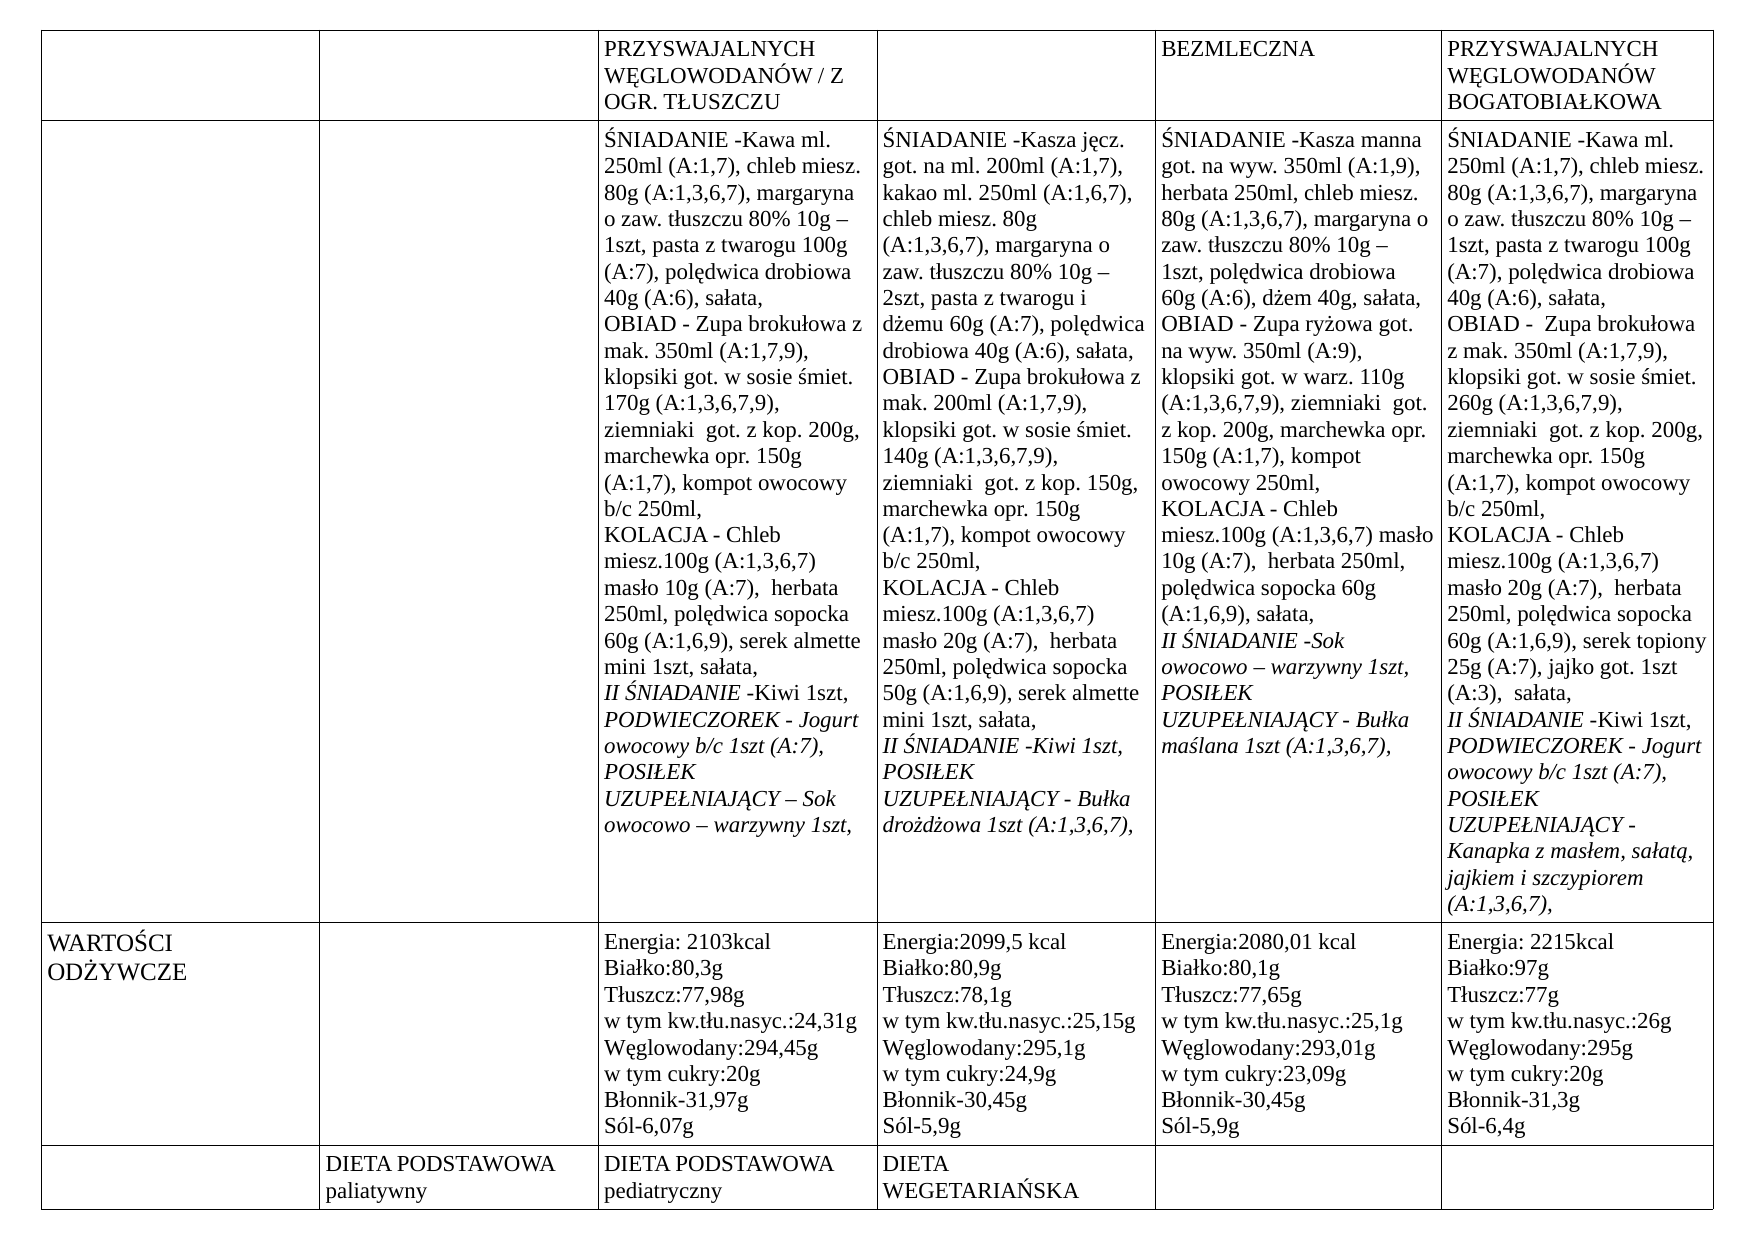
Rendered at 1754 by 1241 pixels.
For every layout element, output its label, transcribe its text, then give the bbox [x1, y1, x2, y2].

table_cell ŚNIADANIE -Kawa ml. 250ml (A:1,7), chleb miesz. 80g (A:1,3,6,7), margaryna o zaw. tłuszczu 80% 10g – 1szt, pasta z twarogu 100g (A:7), polędwica drobiowa 40g (A:6), sałata, OBIAD - Zupa brokułowa z mak. 350ml (A:1,7,9), klopsiki got. w sosie śmiet. 170g (A:1,3,6,7,9), ziemniaki got. z kop. 200g, marchewka opr. 150g (A:1,7), kompot owocowy b/c 250ml, KOLACJA - Chleb miesz.100g (A:1,3,6,7) masło 10g (A:7), herbata 250ml, polędwica sopocka 60g (A:1,6,9), serek almette mini 1szt, sałata, II ŚNIADANIE -Kiwi 1szt, PODWIECZOREK - Jogurt owocowy b/c 1szt (A:7), POSIŁEK UZUPEŁNIAJĄCY – Sok owocowo – warzywny 1szt, [599, 121, 877, 922]
table_cell Energia: 2215kcal Białko:97g Tłuszcz:77g w tym kw.tłu.nasyc.:26g Węglowodany:295g w tym cukry:20g Błonnik-31,3g Sól-6,4g [1442, 923, 1713, 1145]
table_cell [320, 121, 598, 922]
table_cell [320, 31, 598, 120]
table_cell Energia:2099,5 kcal Białko:80,9g Tłuszcz:78,1g w tym kw.tłu.nasyc.:25,15g Węglowodany:295,1g w tym cukry:24,9g Błonnik-30,45g Sól-5,9g [878, 923, 1155, 1145]
table_cell DIETA WEGETARIAŃSKA [878, 1146, 1155, 1209]
table_cell DIETA PODSTAWOWA pediatryczny [599, 1146, 877, 1209]
table_cell DIETA Z OGR. TŁUSZCZU BEZMLECZNA [1156, 31, 1441, 120]
table_cell DIETA PODSTAWOWA paliatywny [320, 1146, 598, 1209]
table_cell Energia:2080,01 kcal Białko:80,1g Tłuszcz:77,65g w tym kw.tłu.nasyc.:25,1g Węglowodany:293,01g w tym cukry:23,09g Błonnik-30,45g Sól-5,9g [1156, 923, 1441, 1145]
table_cell [42, 121, 319, 922]
table_cell PRZYSWAJALNYCH WĘGLOWODANÓW BOGATOBIAŁKOWA [1442, 31, 1713, 120]
table_cell ŚNIADANIE -Kasza manna got. na wyw. 350ml (A:1,9), herbata 250ml, chleb miesz. 80g (A:1,3,6,7), margaryna o zaw. tłuszczu 80% 10g – 1szt, polędwica drobiowa 60g (A:6), dżem 40g, sałata, OBIAD - Zupa ryżowa got. na wyw. 350ml (A:9), klopsiki got. w warz. 110g (A:1,3,6,7,9), ziemniaki got. z kop. 200g, marchewka opr. 150g (A:1,7), kompot owocowy 250ml, KOLACJA - Chleb miesz.100g (A:1,3,6,7) masło 10g (A:7), herbata 250ml, polędwica sopocka 60g (A:1,6,9), sałata, II ŚNIADANIE -Sok owocowo – warzywny 1szt, POSIŁEK UZUPEŁNIAJĄCY - Bułka maślana 1szt (A:1,3,6,7), [1156, 121, 1441, 922]
table_cell [42, 31, 319, 120]
table_cell [42, 1146, 319, 1209]
table_cell [1442, 1146, 1713, 1209]
table_cell [320, 923, 598, 1145]
table_cell Energia: 2103kcal Białko:80,3g Tłuszcz:77,98g w tym kw.tłu.nasyc.:24,31g Węglowodany:294,45g w tym cukry:20g Błonnik-31,97g Sól-6,07g [599, 923, 877, 1145]
table_cell [1156, 1146, 1441, 1209]
table_cell WARTOŚCI ODŻYWCZE [42, 923, 319, 1145]
table_cell PRZYSWAJALNYCH WĘGLOWODANÓW / Z OGR. TŁUSZCZU [599, 31, 877, 120]
table_cell ODDZIAŁ PEDIATRYCZNY [878, 31, 1155, 120]
table_cell ŚNIADANIE -Kawa ml. 250ml (A:1,7), chleb miesz. 80g (A:1,3,6,7), margaryna o zaw. tłuszczu 80% 10g – 1szt, pasta z twarogu 100g (A:7), polędwica drobiowa 40g (A:6), sałata, OBIAD - Zupa brokułowa z mak. 350ml (A:1,7,9), klopsiki got. w sosie śmiet. 260g (A:1,3,6,7,9), ziemniaki got. z kop. 200g, marchewka opr. 150g (A:1,7), kompot owocowy b/c 250ml, KOLACJA - Chleb miesz.100g (A:1,3,6,7) masło 20g (A:7), herbata 250ml, polędwica sopocka 60g (A:1,6,9), serek topiony 25g (A:7), jajko got. 1szt (A:3), sałata, II ŚNIADANIE -Kiwi 1szt, PODWIECZOREK - Jogurt owocowy b/c 1szt (A:7), POSIŁEK UZUPEŁNIAJĄCY -Kanapka z masłem, sałatą, jajkiem i szczypiorem (A:1,3,6,7), [1442, 121, 1713, 922]
table_cell ŚNIADANIE -Kasza jęcz. got. na ml. 200ml (A:1,7), kakao ml. 250ml (A:1,6,7), chleb miesz. 80g (A:1,3,6,7), margaryna o zaw. tłuszczu 80% 10g – 2szt, pasta z twarogu i dżemu 60g (A:7), polędwica drobiowa 40g (A:6), sałata, OBIAD - Zupa brokułowa z mak. 200ml (A:1,7,9), klopsiki got. w sosie śmiet. 140g (A:1,3,6,7,9), ziemniaki got. z kop. 150g, marchewka opr. 150g (A:1,7), kompot owocowy b/c 250ml, KOLACJA - Chleb miesz.100g (A:1,3,6,7) masło 20g (A:7), herbata 250ml, polędwica sopocka 50g (A:1,6,9), serek almette mini 1szt, sałata, II ŚNIADANIE -Kiwi 1szt, POSIŁEK UZUPEŁNIAJĄCY - Bułka drożdżowa 1szt (A:1,3,6,7), [878, 121, 1155, 922]
